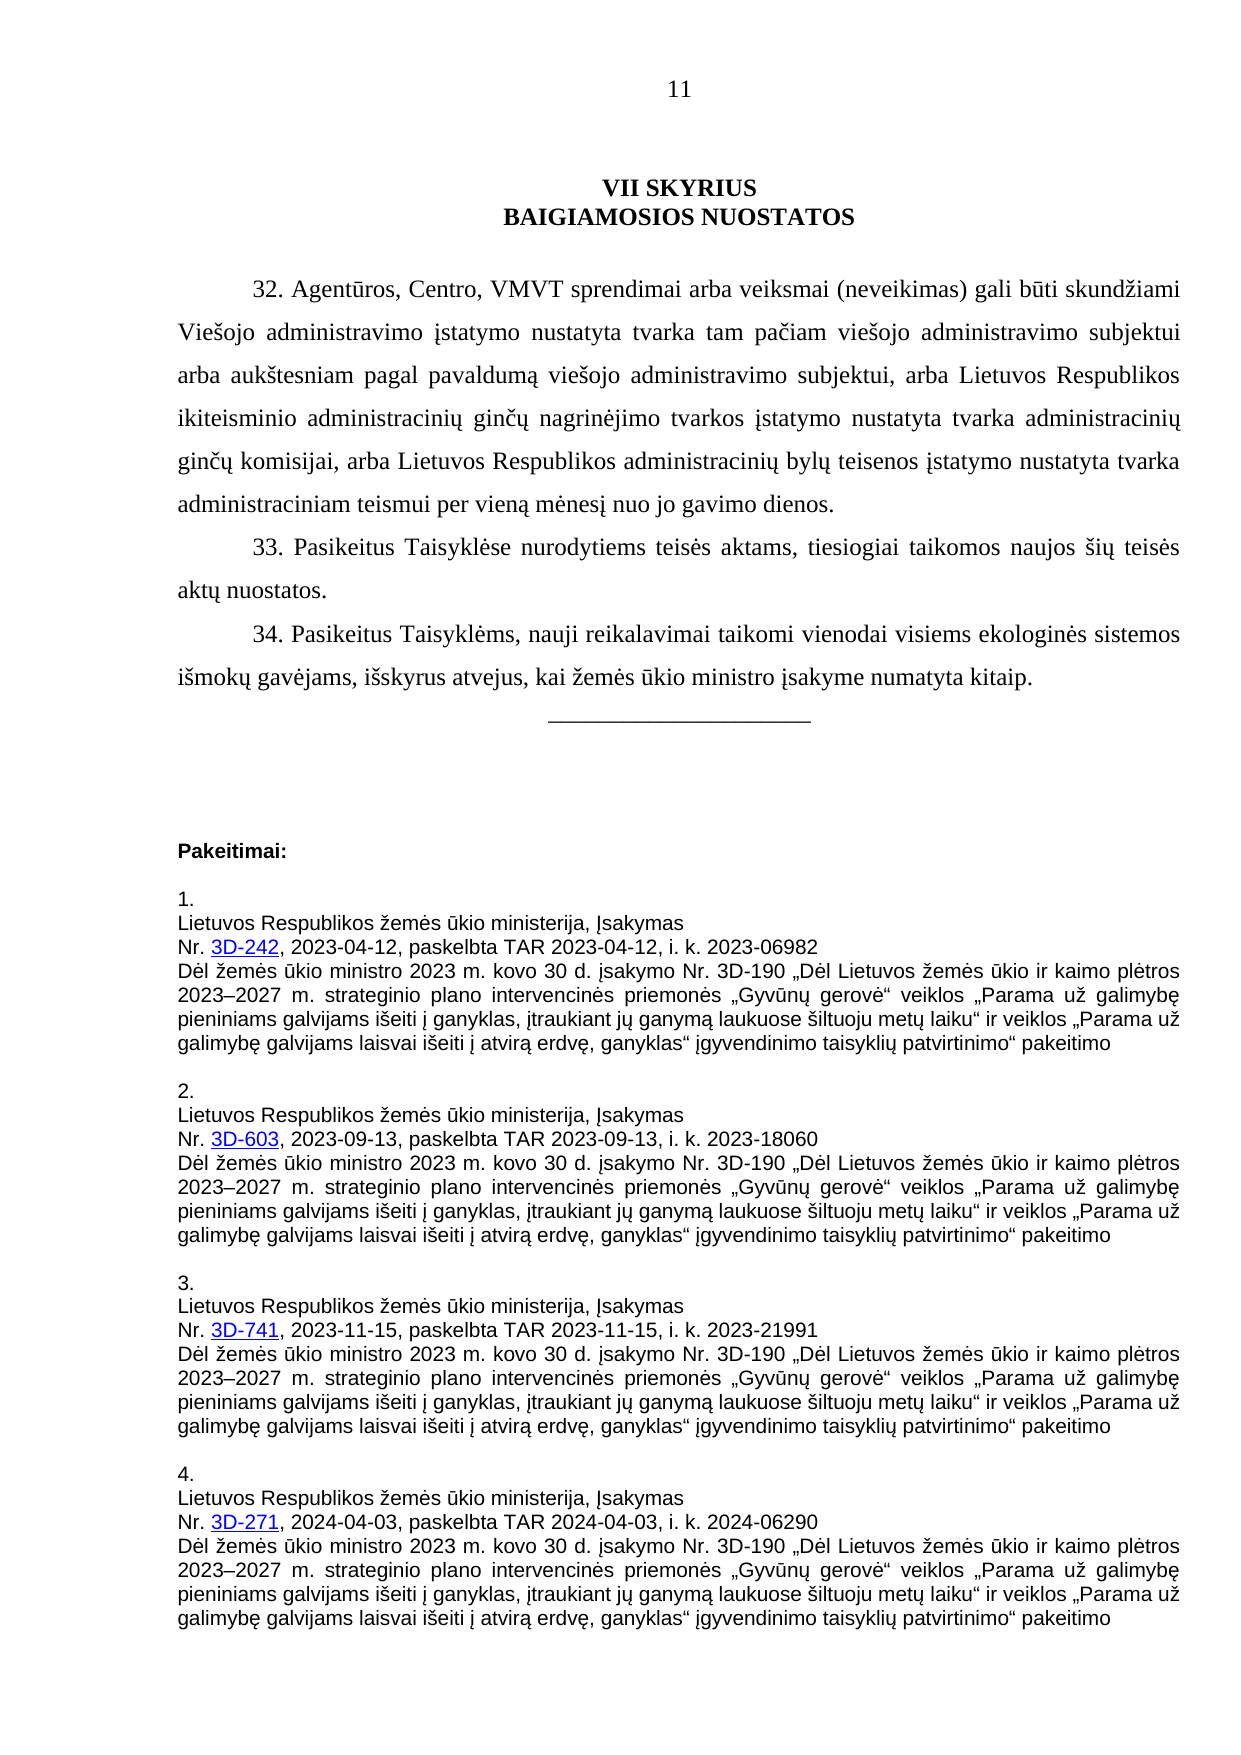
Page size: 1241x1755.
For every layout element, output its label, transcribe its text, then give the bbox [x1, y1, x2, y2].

text Lietuvos Respublikos žemės ūkio ministerija, Įsakymas [177, 911, 1181, 935]
text Lietuvos Respublikos žemės ūkio ministerija, Įsakymas [177, 1294, 1181, 1318]
text Dėl žemės ūkio ministro 2023 m. kovo 30 d. įsakymo Nr. 3D-190 „Dėl Lietuvos žemės ūkio ir kaimo plėtros 2023–2027 m. strateginio plano intervencinės priemonės „Gyvūnų gerovė“ veiklos „Parama už galimybę pieniniams galvijams išeiti į ganyklas, įtraukiant jų ganymą laukuose šiltuoju metų laiku“ ir veiklos „Parama už galimybę galvijams laisvai išeiti į atvirą erdvę, ganyklas“ įgyvendinimo taisyklių patvirtinimo“ pakeitimo [177, 959, 1181, 1055]
text 4. [177, 1462, 1181, 1486]
text 34. Pasikeitus Taisyklėms, nauji reikalavimai taikomi vienodai visiems ekologinės sistemos išmokų gavėjams, išskyrus atvejus, kai žemės ūkio ministro įsakyme numatyta kitaip. [177, 619, 1181, 691]
text Dėl žemės ūkio ministro 2023 m. kovo 30 d. įsakymo Nr. 3D-190 „Dėl Lietuvos žemės ūkio ir kaimo plėtros 2023–2027 m. strateginio plano intervencinės priemonės „Gyvūnų gerovė“ veiklos „Parama už galimybę pieniniams galvijams išeiti į ganyklas, įtraukiant jų ganymą laukuose šiltuoju metų laiku“ ir veiklos „Parama už galimybę galvijams laisvai išeiti į atvirą erdvę, ganyklas“ įgyvendinimo taisyklių patvirtinimo“ pakeitimo [177, 1534, 1181, 1630]
text Lietuvos Respublikos žemės ūkio ministerija, Įsakymas [177, 1103, 1181, 1127]
text ––––––––––––––––––––– [177, 705, 1181, 734]
text Nr. 3D-242, 2023-04-12, paskelbta TAR 2023-04-12, i. k. 2023-06982 [177, 935, 1181, 959]
text 2. [177, 1079, 1181, 1103]
text 32. Agentūros, Centro, VMVT sprendimai arba veiksmai (neveikimas) gali būti skundžiami Viešojo administravimo įstatymo nustatyta tvarka tam pačiam viešojo administravimo subjektui arba aukštesniam pagal pavaldumą viešojo administravimo subjektui, arba Lietuvos Respublikos ikiteisminio administracinių ginčų nagrinėjimo tvarkos įstatymo nustatyta tvarka administracinių ginčų komisijai, arba Lietuvos Respublikos administracinių bylų teisenos įstatymo nustatyta tvarka administraciniam teismui per vieną mėnesį nuo jo gavimo dienos. [177, 274, 1181, 518]
text 33. Pasikeitus Taisyklėse nurodytiems teisės aktams, tiesiogiai taikomos naujos šių teisės aktų nuostatos. [177, 532, 1181, 604]
text Dėl žemės ūkio ministro 2023 m. kovo 30 d. įsakymo Nr. 3D-190 „Dėl Lietuvos žemės ūkio ir kaimo plėtros 2023–2027 m. strateginio plano intervencinės priemonės „Gyvūnų gerovė“ veiklos „Parama už galimybę pieniniams galvijams išeiti į ganyklas, įtraukiant jų ganymą laukuose šiltuoju metų laiku“ ir veiklos „Parama už galimybę galvijams laisvai išeiti į atvirą erdvę, ganyklas“ įgyvendinimo taisyklių patvirtinimo“ pakeitimo [177, 1151, 1181, 1246]
text Nr. 3D-271, 2024-04-03, paskelbta TAR 2024-04-03, i. k. 2024-06290 [177, 1510, 1181, 1534]
text VII SKYRIUS [177, 173, 1181, 202]
text bAIGIAMOSIOS NUOSTATOS [177, 202, 1181, 231]
text Pakeitimai: [177, 839, 1181, 863]
text 1. [177, 887, 1181, 911]
text Lietuvos Respublikos žemės ūkio ministerija, Įsakymas [177, 1486, 1181, 1510]
text Nr. 3D-603, 2023-09-13, paskelbta TAR 2023-09-13, i. k. 2023-18060 [177, 1127, 1181, 1151]
text Dėl žemės ūkio ministro 2023 m. kovo 30 d. įsakymo Nr. 3D-190 „Dėl Lietuvos žemės ūkio ir kaimo plėtros 2023–2027 m. strateginio plano intervencinės priemonės „Gyvūnų gerovė“ veiklos „Parama už galimybę pieniniams galvijams išeiti į ganyklas, įtraukiant jų ganymą laukuose šiltuoju metų laiku“ ir veiklos „Parama už galimybę galvijams laisvai išeiti į atvirą erdvę, ganyklas“ įgyvendinimo taisyklių patvirtinimo“ pakeitimo [177, 1342, 1181, 1438]
text Nr. 3D-741, 2023-11-15, paskelbta TAR 2023-11-15, i. k. 2023-21991 [177, 1318, 1181, 1342]
text 3. [177, 1270, 1181, 1294]
